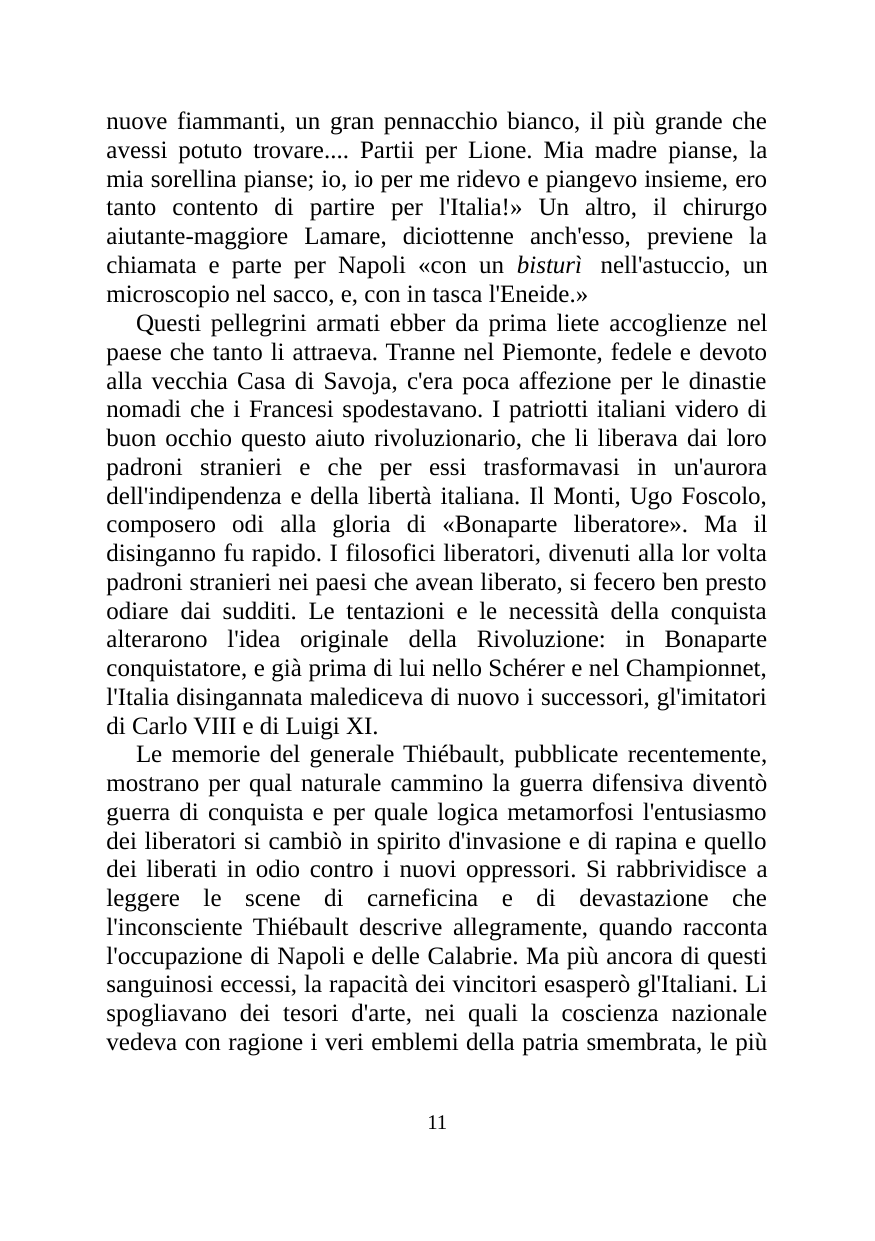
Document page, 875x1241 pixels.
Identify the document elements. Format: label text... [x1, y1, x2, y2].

text Questi pellegrini armati ebber da prima liete accoglienze nel paese che tanto li attraeva. Tranne nel Piemonte, fedele e devoto alla vecchia Casa di Savoja, c'era poca affezione per le dinastie nomadi che i Francesi spodestavano. I patriotti italiani videro di buon occhio questo aiuto rivoluzionario, che li liberava dai loro padroni stranieri e che per essi trasformavasi in un'aurora dell'indipendenza e della libertà italiana. Il Monti, Ugo Foscolo, composero odi alla gloria di «Bonaparte liberatore». Ma il disinganno fu rapido. I filosofici liberatori, divenuti alla lor volta padroni stranieri nei paesi che avean liberato, si fecero ben presto odiare dai sudditi. Le tentazioni e le necessità della conquista alterarono l'idea originale della Rivoluzione: in Bonaparte conquistatore, e già prima di lui nello Schérer e nel Championnet, l'Italia disingannata malediceva di nuovo i successori, gl'imitatori di Carlo VIII e di Luigi XI. [106, 308, 768, 739]
text Le memorie del generale Thiébault, pubblicate recentemente, mostrano per qual naturale cammino la guerra difensiva diventò guerra di conquista e per quale logica metamorfosi l'entusiasmo dei liberatori si cambiò in spirito d'invasione e di rapina e quello dei liberati in odio contro i nuovi oppressori. Si rabbrividisce a leggere le scene di carneficina e di devastazione che l'inconsciente Thiébault descrive allegramente, quando racconta l'occupazione di Napoli e delle Calabrie. Ma più ancora di questi sanguinosi eccessi, la rapacità dei vincitori esasperò gl'Italiani. Li spogliavano dei tesori d'arte, nei quali la coscienza nazionale vedeva con ragione i veri emblemi della patria smembrata, le più [106, 739, 768, 1056]
text nuove fiammanti, un gran pennacchio bianco, il più grande che avessi potuto trovare.... Partii per Lione. Mia madre pianse, la mia sorellina pianse; io, io per me ridevo e piangevo insieme, ero tanto contento di partire per l'Italia!» Un altro, il chirurgo aiutante-maggiore Lamare, diciottenne anch'esso, previene la chiamata e parte per Napoli «con un bisturì nell'astuccio, un microscopio nel sacco, e, con in tasca l'Eneide.» [106, 106, 768, 308]
